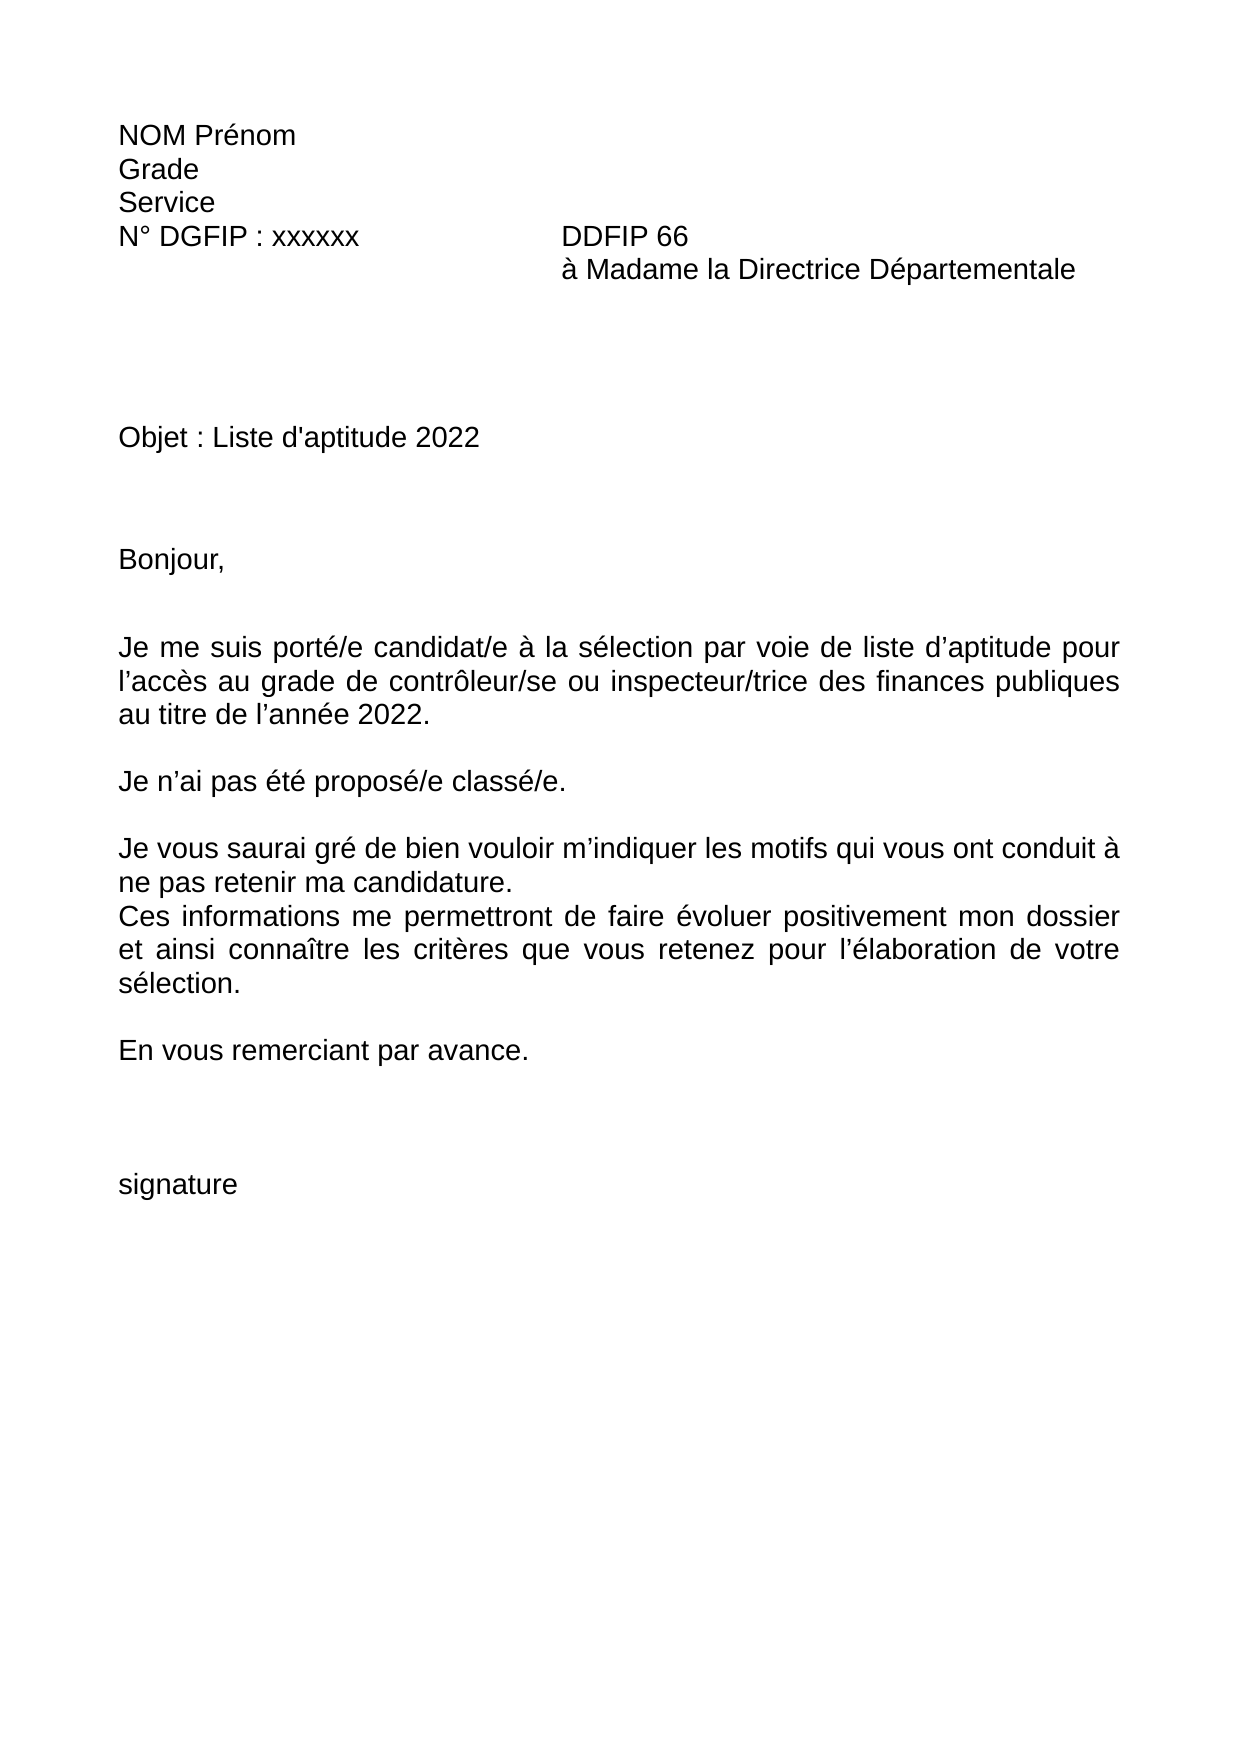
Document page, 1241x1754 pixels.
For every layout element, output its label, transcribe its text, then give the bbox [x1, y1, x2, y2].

text En vous remerciant par avance. [118, 1033, 1122, 1066]
text à Madame la Directrice Départementale [118, 252, 1122, 286]
text signature [118, 1167, 1122, 1200]
text Grade [118, 152, 1122, 185]
text Je me suis porté/e candidat/e à la sélection par voie de liste d’aptitude pour l’accès au grade de contrôleur/se ou inspecteur/trice des finances publiques au titre de l’année 2022. [118, 630, 1122, 731]
text NOM Prénom [118, 118, 1122, 152]
text Service [118, 185, 1122, 219]
text Je n’ai pas été proposé/e classé/e. [118, 764, 1122, 798]
text Objet : Liste d'aptitude 2022 [118, 420, 1122, 453]
text Bonjour, [118, 542, 1122, 575]
text Ces informations me permettront de faire évoluer positivement mon dossier et ainsi connaître les critères que vous retenez pour l’élaboration de votre sélection. [118, 898, 1122, 999]
text N° DGFIP : xxxxxx DDFIP 66 [118, 219, 1122, 252]
text Je vous saurai gré de bien vouloir m’indiquer les motifs qui vous ont conduit à ne pas retenir ma candidature. [118, 831, 1122, 898]
